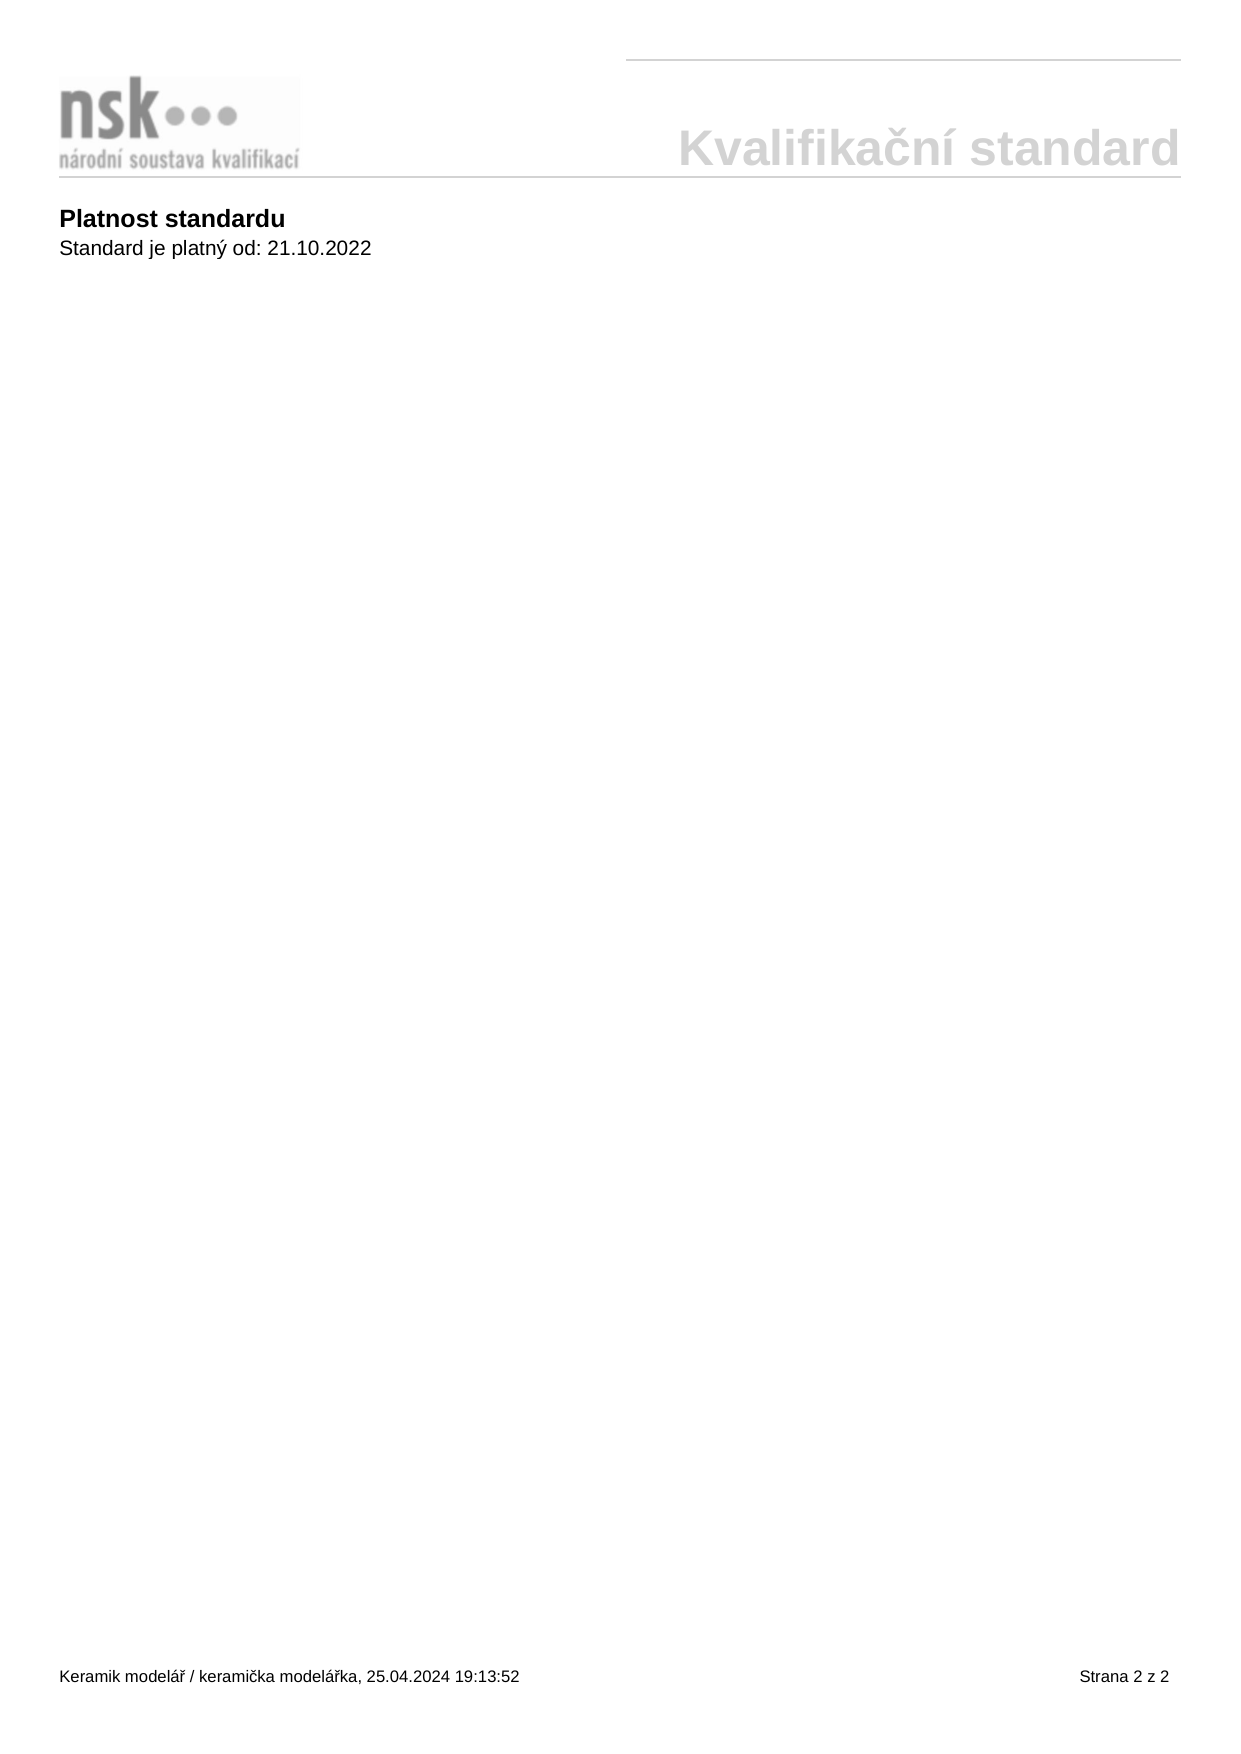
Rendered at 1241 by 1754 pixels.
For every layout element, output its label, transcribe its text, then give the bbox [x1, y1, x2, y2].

table_cell [59, 1159, 483, 1409]
table_cell [1093, 1409, 1169, 1658]
table_cell [620, 1159, 626, 1409]
table_cell [862, 559, 1093, 859]
table_cell Strana 2 z 2 [862, 1658, 1169, 1694]
table_cell [1169, 1409, 1181, 1658]
table_cell [862, 259, 1093, 559]
table_cell Kvalifikační standard [626, 61, 1181, 176]
table_cell [1093, 1159, 1169, 1409]
table_cell [862, 1159, 1093, 1409]
table_cell [862, 194, 1093, 200]
table_cell [59, 559, 483, 859]
picture [58, 59, 621, 171]
table_cell [626, 1159, 862, 1409]
table_cell [626, 859, 862, 1159]
table_cell [1169, 259, 1181, 559]
table_cell [1093, 559, 1169, 859]
table_cell [59, 259, 483, 559]
table_cell [626, 194, 862, 200]
table_cell [620, 259, 626, 559]
table_cell [59, 859, 483, 1159]
table_cell [59, 194, 483, 200]
table_cell [862, 1409, 1093, 1658]
table_cell [484, 194, 620, 200]
table_cell Platnost standardu [59, 200, 1181, 236]
table_cell [1169, 1159, 1181, 1409]
table_cell [1169, 859, 1181, 1159]
table_cell [1169, 1658, 1181, 1694]
table_cell [484, 559, 620, 859]
table_cell [620, 559, 626, 859]
table_cell [484, 259, 620, 559]
table_cell [59, 1409, 483, 1658]
table_cell [484, 1159, 620, 1409]
table_cell [1093, 259, 1169, 559]
table_cell Keramik modelář / keramička modelářka, 25.04.2024 19:13:52 [59, 1658, 862, 1694]
table_cell [1093, 859, 1169, 1159]
table_cell [621, 59, 626, 170]
table_cell [626, 259, 862, 559]
table_cell [1169, 194, 1181, 200]
table_cell [626, 559, 862, 859]
table_cell [484, 859, 620, 1159]
table_cell [620, 859, 626, 1159]
table_cell Standard je platný od: 21.10.2022 [59, 236, 1181, 259]
table_cell [626, 1409, 862, 1658]
table_cell [862, 859, 1093, 1159]
table_cell [484, 171, 620, 176]
table_cell [1093, 194, 1169, 200]
table_cell [484, 1409, 620, 1658]
table_cell [1169, 559, 1181, 859]
table_cell [620, 1409, 626, 1658]
table_cell [59, 178, 1181, 194]
table_cell [59, 171, 483, 176]
